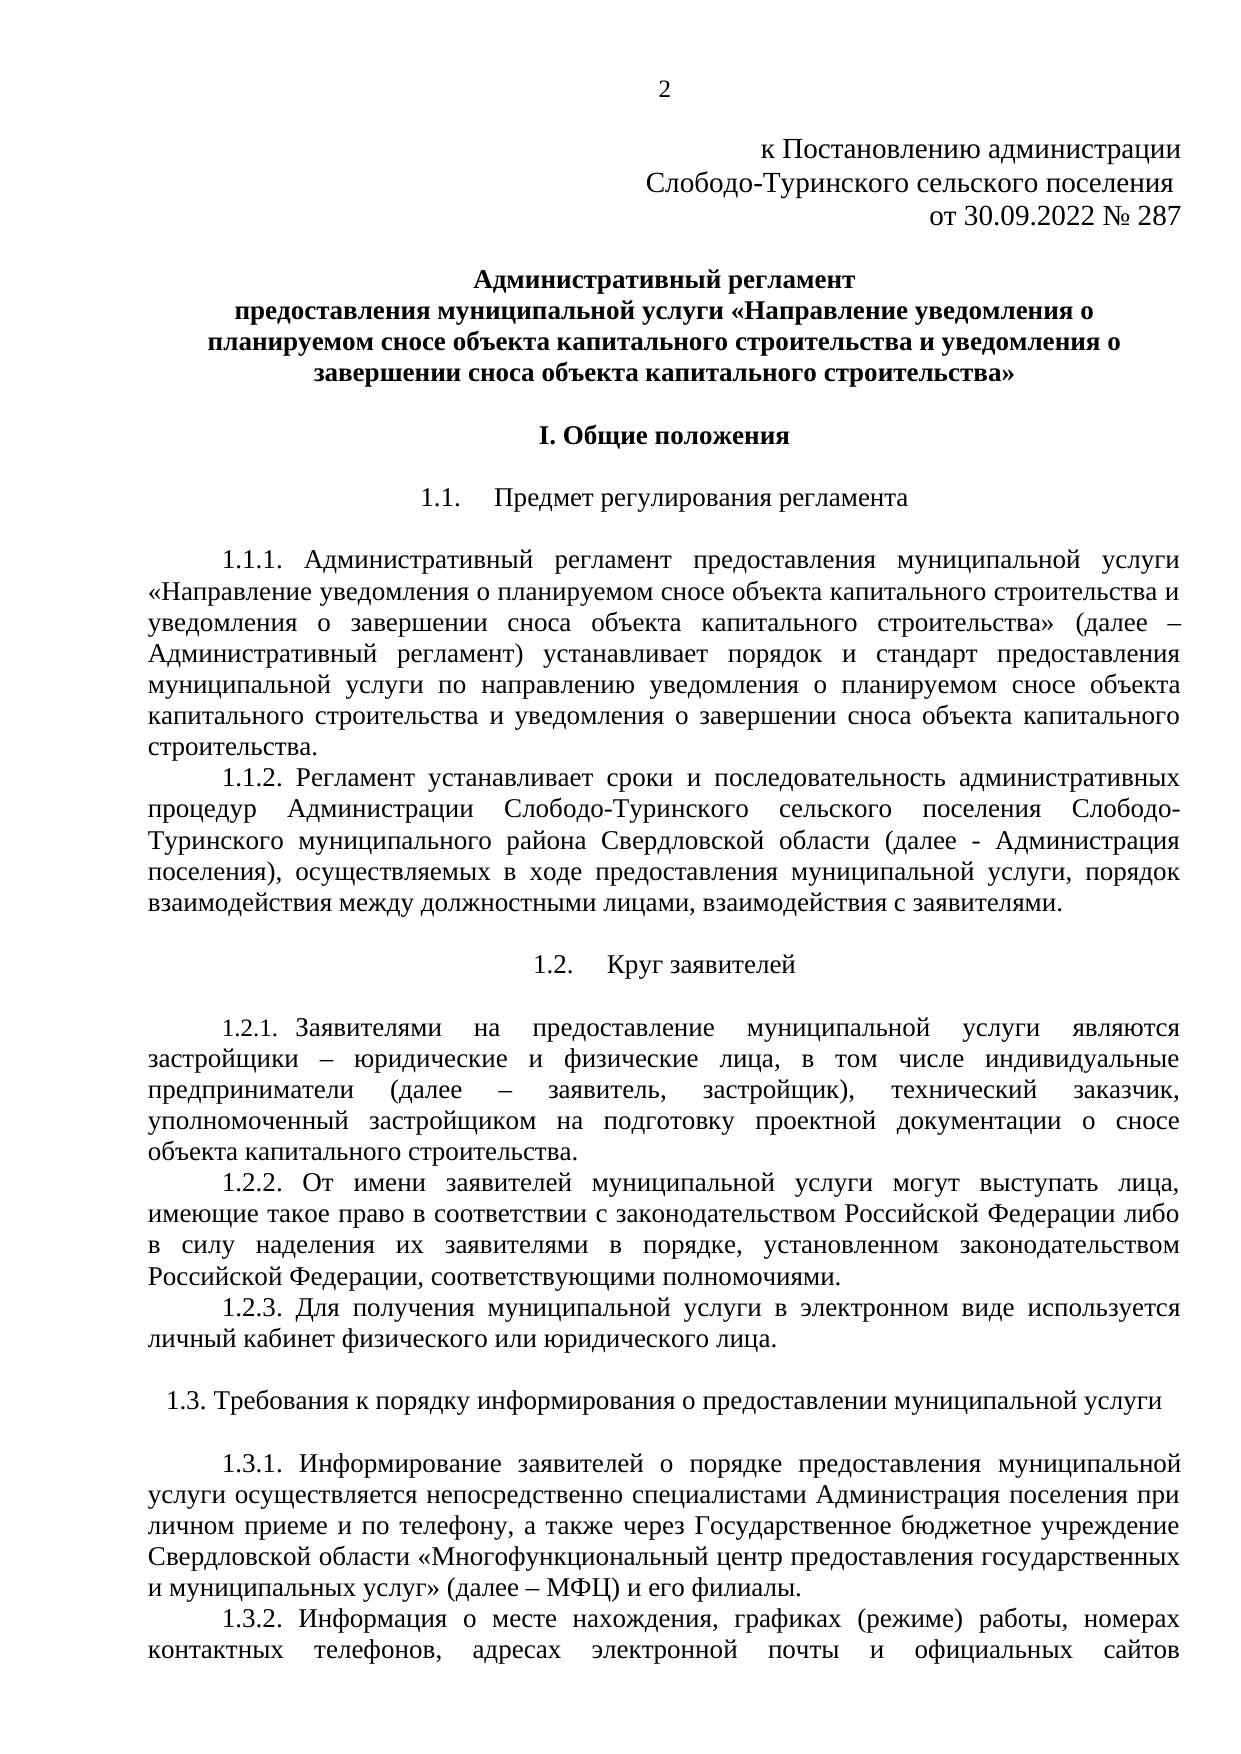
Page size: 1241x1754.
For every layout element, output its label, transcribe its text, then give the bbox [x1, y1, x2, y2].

text планируемом сносе объекта капитального строительства и уведомления о завершении сноса объекта капитального строительства» [148, 325, 1181, 388]
text к Постановлению администрации [148, 131, 1181, 165]
text 1.3. Требования к порядку информирования о предоставлении муниципальной услуги [148, 1384, 1181, 1416]
text Слободо-Туринского сельского поселения [148, 165, 1181, 198]
text 1.3.1. Информирование заявителей о порядке предоставления муниципальной услуги осуществляется непосредственно специалистами Администрация поселения при личном приеме и по телефону, а также через Государственное бюджетное учреждение Свердловской области «Многофункциональный центр предоставления государственных и муниципальных услуг» (далее – МФЦ) и его филиалы. [148, 1447, 1181, 1602]
text I. Общие положения [148, 419, 1181, 450]
text предоставления муниципальной услуги «Направление уведомления о [148, 294, 1181, 325]
list Предмет регулирования регламента [148, 481, 1181, 512]
list Круг заявителей [148, 948, 1181, 979]
text от 30.09.2022 № 287 [148, 198, 1181, 232]
text 1.2.2. От имени заявителей муниципальной услуги могут выступать лица, имеющие такое право в соответствии с законодательством Российской Федерации либо в силу наделения их заявителями в порядке, установленном законодательством Российской Федерации, соответствующими полномочиями. [148, 1166, 1181, 1291]
text Административный регламент [148, 263, 1181, 294]
text 1.1.1. Административный регламент предоставления муниципальной услуги «Направление уведомления о планируемом сносе объекта капитального строительства и уведомления о завершении сноса объекта капитального строительства» (далее – Административный регламент) устанавливает порядок и стандарт предоставления муниципальной услуги по направлению уведомления о планируемом сносе объекта капитального строительства и уведомления о завершении сноса объекта капитального строительства. [148, 543, 1181, 761]
text 1.3.2. Информация о месте нахождения, графиках (режиме) работы, номерах контактных телефонов, адресах электронной почты и официальных сайтов [148, 1602, 1181, 1665]
list Заявителями на предоставление муниципальной услуги являются застройщики – юридические и физические лица, в том числе индивидуальные предприниматели (далее – заявитель, застройщик), технический заказчик, уполномоченный застройщиком на подготовку проектной документации о сносе объекта капитального строительства. [148, 1011, 1181, 1166]
text 1.2.3. Для получения муниципальной услуги в электронном виде используется личный кабинет физического или юридического лица. [148, 1291, 1181, 1353]
text 1.1.2. Регламент устанавливает сроки и последовательность административных процедур Администрации Слободо-Туринского сельского поселения Слободо-Туринского муниципального района Свердловской области (далее - Администрация поселения), осуществляемых в ходе предоставления муниципальной услуги, порядок взаимодействия между должностными лицами, взаимодействия с заявителями. [148, 761, 1181, 917]
